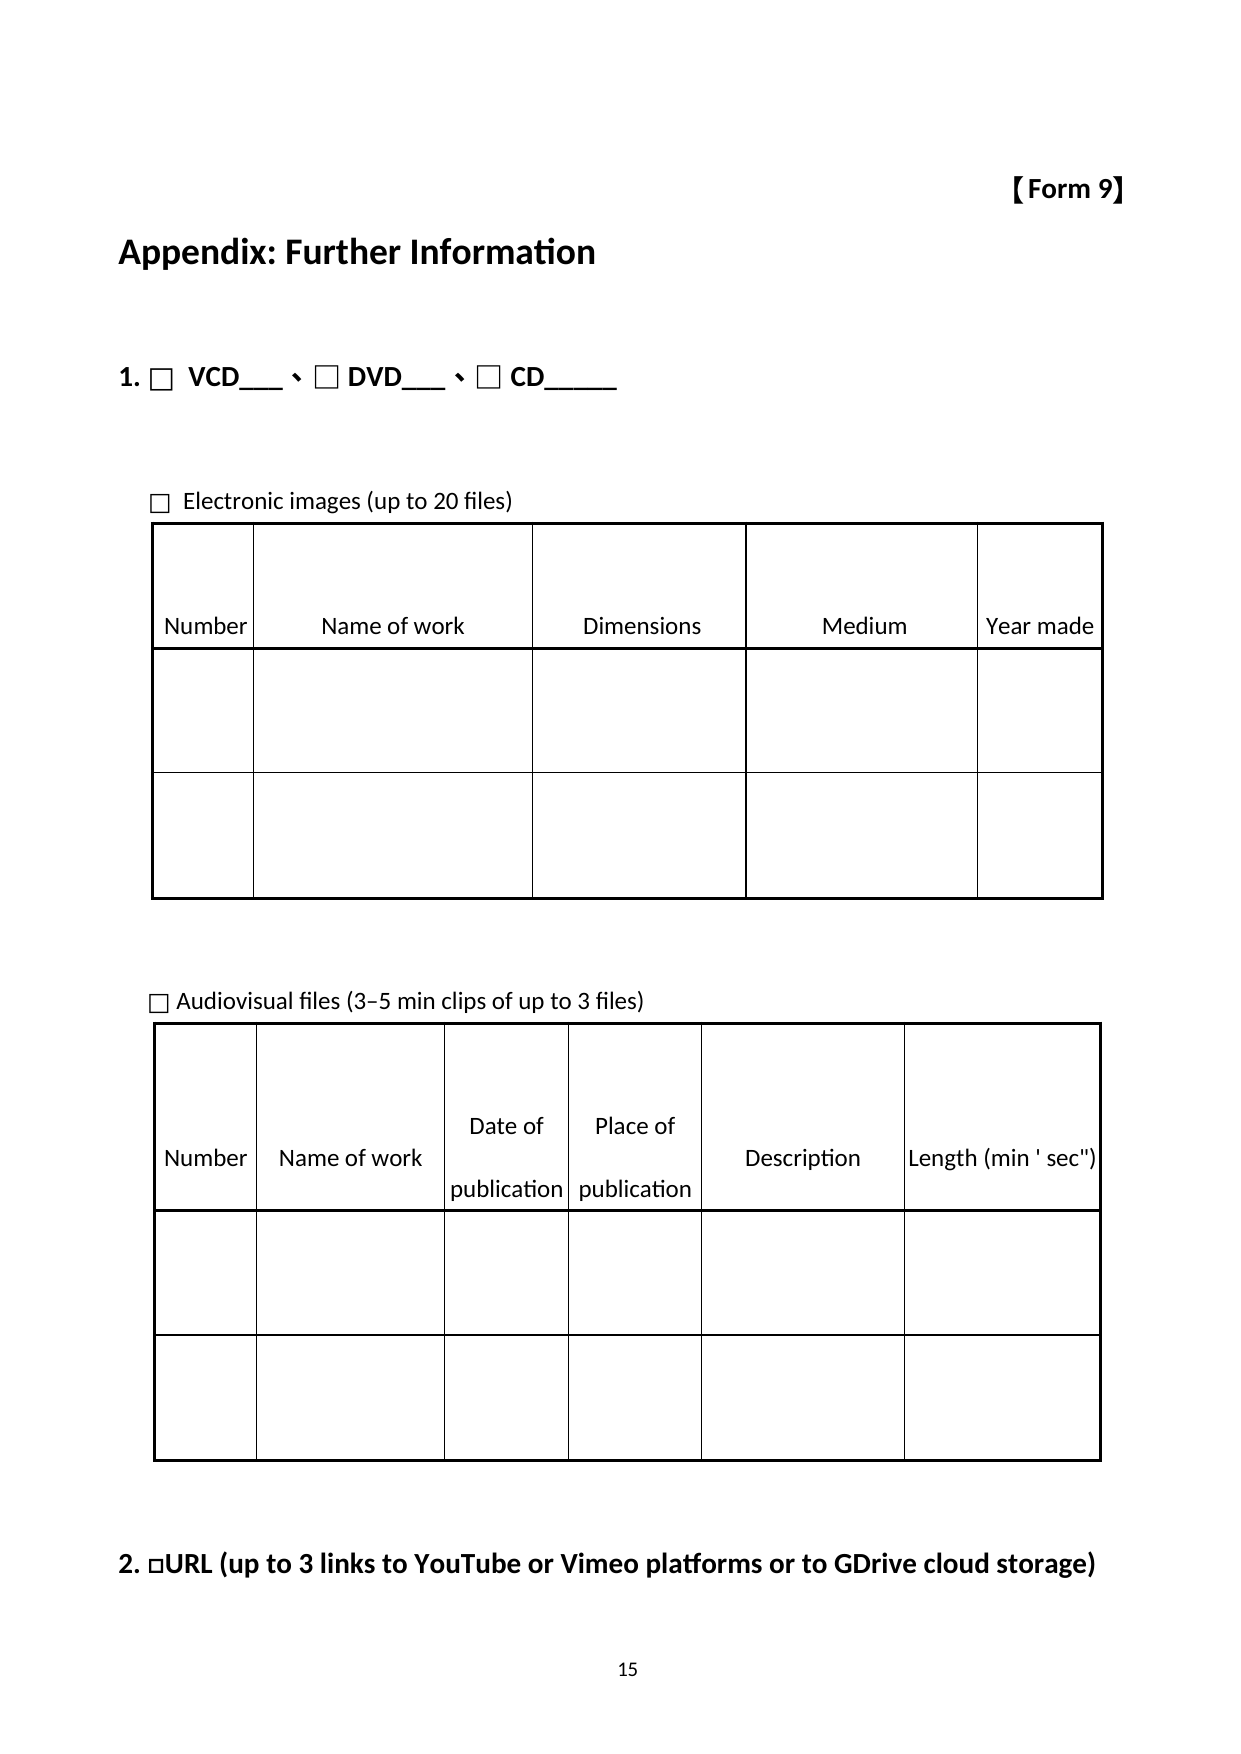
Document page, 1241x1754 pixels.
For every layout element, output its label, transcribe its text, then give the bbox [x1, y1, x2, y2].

table_cell [905, 1212, 1099, 1334]
table_cell [154, 650, 253, 772]
table_header Number [156, 1025, 256, 1209]
table_cell [156, 1336, 256, 1459]
table_header Description [702, 1025, 904, 1209]
table_cell [978, 650, 1101, 772]
table_header Place of publication [569, 1025, 701, 1209]
text 1. □ VCD___、□ DVD___、□ CD_____ [118, 334, 1137, 397]
table_cell [445, 1336, 568, 1459]
table_cell [978, 773, 1101, 897]
table_cell [747, 773, 977, 897]
text 2. □URL (up to 3 links to YouTube or Vimeo platforms or to GDrive cloud storage) [118, 1522, 1137, 1584]
table_header Dimensions [533, 525, 745, 647]
table_cell [445, 1212, 568, 1334]
text Appendix: Further Information [118, 209, 1137, 272]
table_cell [569, 1336, 701, 1459]
table_cell [257, 1336, 444, 1459]
table_header Medium [747, 525, 977, 647]
table_cell [747, 650, 977, 772]
table_header Number [154, 525, 253, 647]
table_cell [156, 1212, 256, 1334]
table_cell [254, 773, 532, 897]
text 【Form 9】 [118, 147, 1141, 209]
table_header Year made [978, 525, 1101, 647]
table_cell [905, 1336, 1099, 1459]
table_header Name of work [257, 1025, 444, 1209]
text □ Electronic images (up to 20 files) [118, 459, 1137, 522]
table_header Date of publication [445, 1025, 568, 1209]
table_cell [154, 773, 253, 897]
table_header Length (min ' sec") [905, 1025, 1099, 1209]
table_cell [533, 773, 745, 897]
table_cell [533, 650, 745, 772]
table_cell [254, 650, 532, 772]
text □ Audiovisual files (3–5 min clips of up to 3 files) [118, 959, 1240, 1022]
table_cell [257, 1212, 444, 1334]
table_cell [702, 1336, 904, 1459]
table_cell [702, 1212, 904, 1334]
table_header Name of work [254, 525, 532, 647]
table_cell [569, 1212, 701, 1334]
